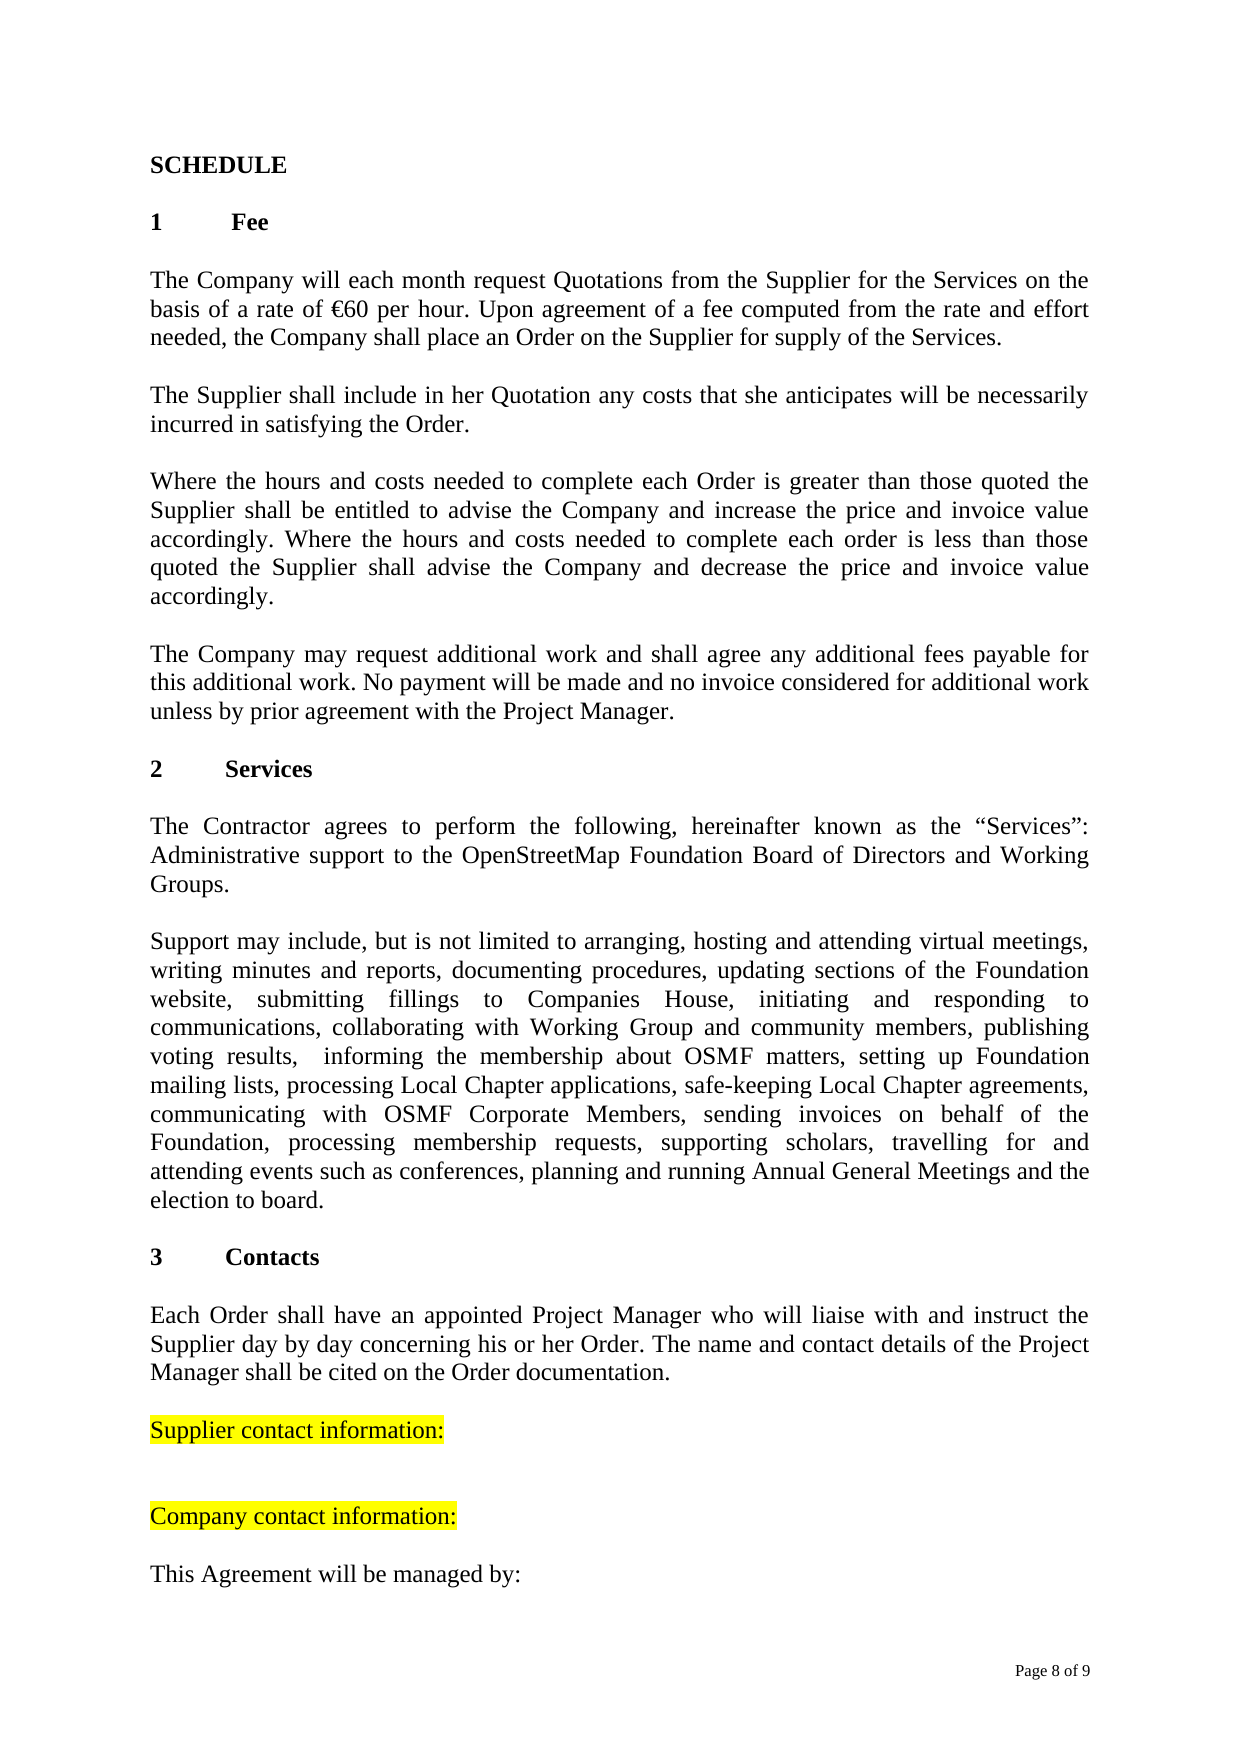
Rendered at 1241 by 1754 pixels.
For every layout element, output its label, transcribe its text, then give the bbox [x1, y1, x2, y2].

subtitle SCHEDULE [150, 150, 1090, 179]
list Fee [150, 207, 1090, 236]
text The Company will each month request Quotations from the Supplier for the Services on the basis of a rate of €60 per hour. Upon agreement of a fee computed from the rate and effort needed, the Company shall place an Order on the Supplier for supply of the Services. [150, 265, 1090, 351]
list Services [150, 754, 1090, 782]
text This Agreement will be managed by: [150, 1559, 1090, 1587]
text The Supplier shall include in her Quotation any costs that she anticipates will be necessarily incurred in satisfying the Order. [150, 380, 1090, 437]
text The Contractor agrees to perform the following, hereinafter known as the “Services”: Administrative support to the OpenStreetMap Foundation Board of Directors and Working Groups. [150, 811, 1090, 897]
text Support may include, but is not limited to arranging, hosting and attending virtual meetings, writing minutes and reports, documenting procedures, updating sections of the Foundation website, submitting fillings to Companies House, initiating and responding to communications, collaborating with Working Group and community members, publishing voting results, informing the membership about OSMF matters, setting up Foundation mailing lists, processing Local Chapter applications, safe-keeping Local Chapter agreements, communicating with OSMF Corporate Members, sending invoices on behalf of the Foundation, processing membership requests, supporting scholars, travelling for and attending events such as conferences, planning and running Annual General Meetings and the election to board. [150, 926, 1090, 1214]
text Company contact information: [150, 1501, 1090, 1530]
text Supplier contact information: [150, 1415, 1090, 1444]
text Where the hours and costs needed to complete each Order is greater than those quoted the Supplier shall be entitled to advise the Company and increase the price and invoice value accordingly. Where the hours and costs needed to complete each order is less than those quoted the Supplier shall advise the Company and decrease the price and invoice value accordingly. [150, 466, 1090, 610]
text Each Order shall have an appointed Project Manager who will liaise with and instruct the Supplier day by day concerning his or her Order. The name and contact details of the Project Manager shall be cited on the Order documentation. [150, 1300, 1090, 1386]
list Contacts [150, 1242, 1090, 1271]
text The Company may request additional work and shall agree any additional fees payable for this additional work. No payment will be made and no invoice considered for additional work unless by prior agreement with the Project Manager. [150, 639, 1090, 725]
